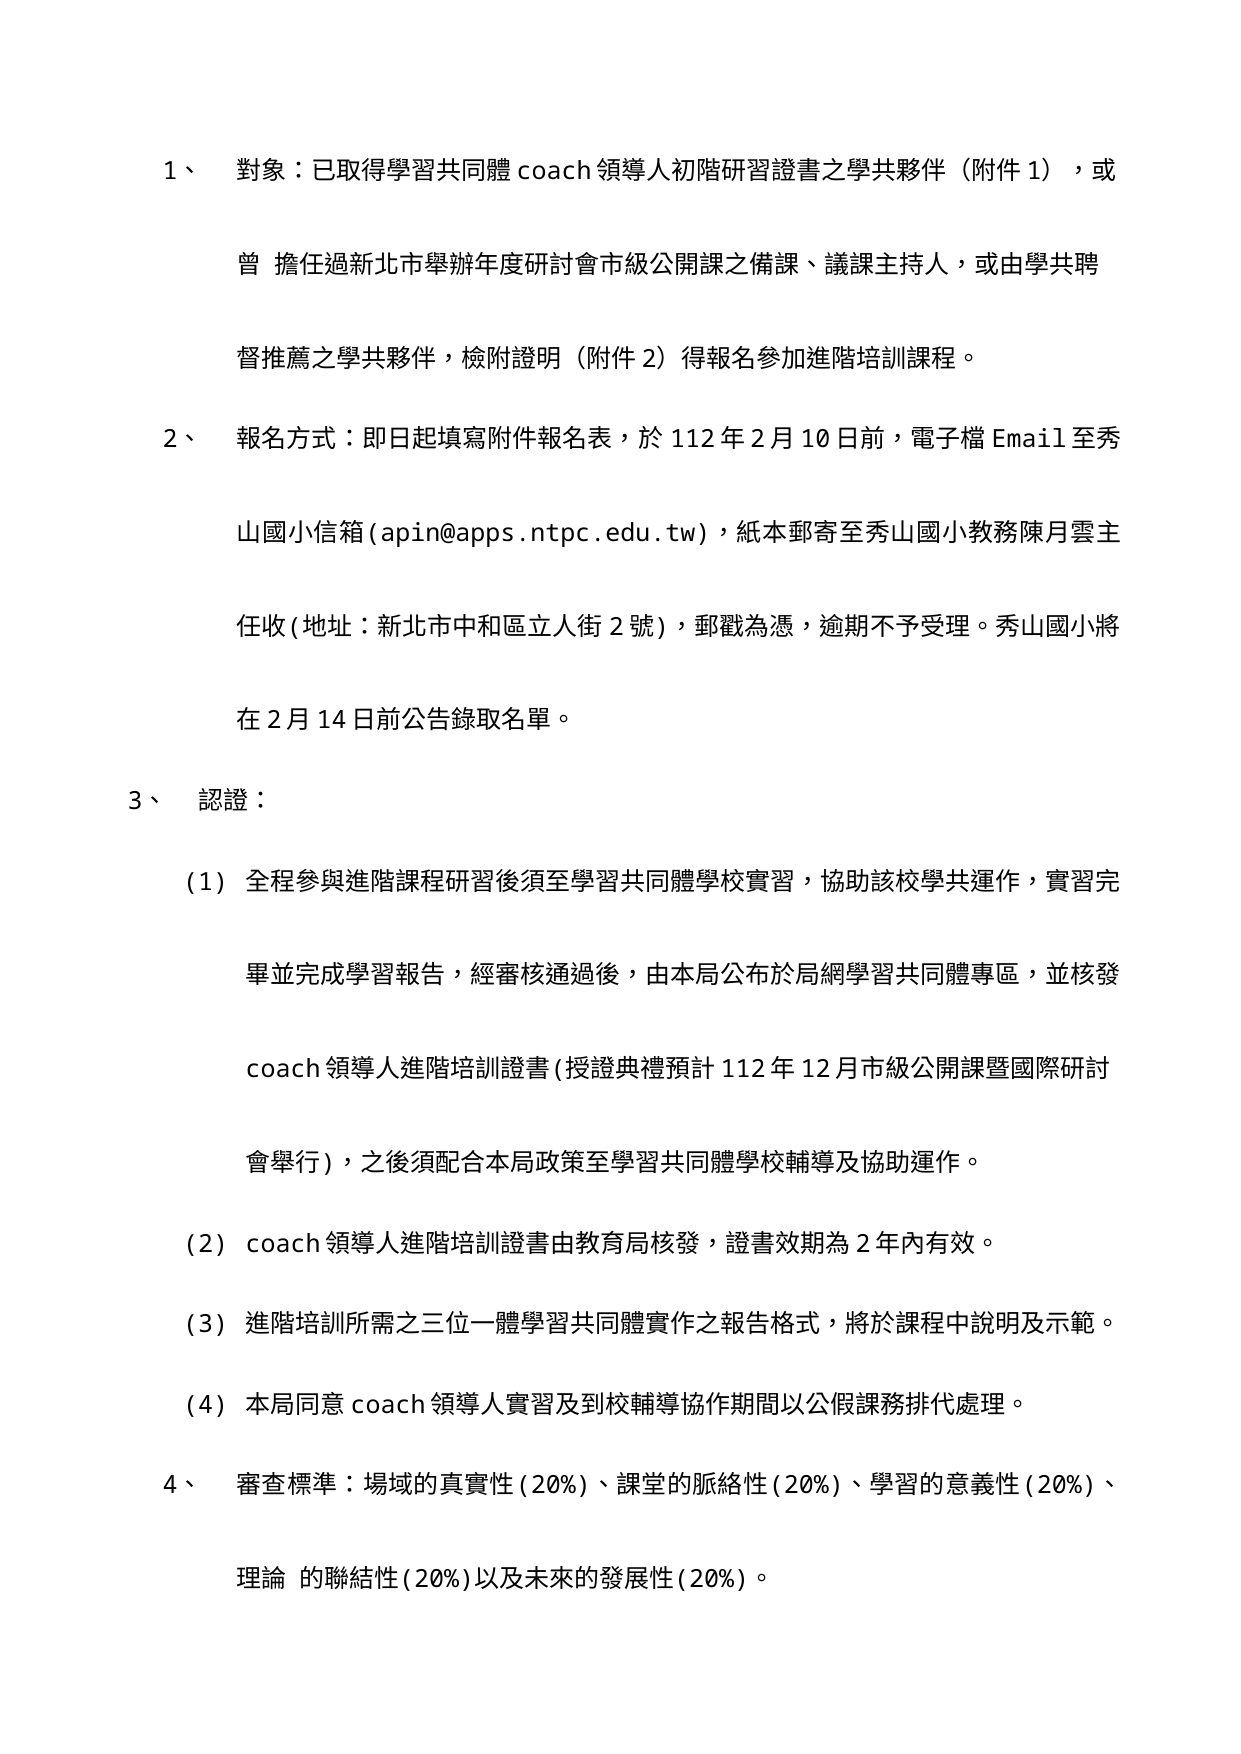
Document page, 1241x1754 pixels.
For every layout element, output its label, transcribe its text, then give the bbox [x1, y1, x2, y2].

list 對象：已取得學習共同體coach領導人初階研習證書之學共夥伴（附件1），或曾 擔任過新北市舉辦年度研討會市級公開課之備課、議課主持人，或由學共聘督推薦之學共夥伴，檢附證明（附件2）得報名參加進階培訓課程。 [162, 127, 1122, 377]
list 進階培訓所需之三位一體學習共同體實作之報告格式，將於課程中說明及示範。 [183, 1280, 1122, 1343]
list 審查標準：場域的真實性(20%)、課堂的脈絡性(20%)、學習的意義性(20%)、理論 的聯結性(20%)以及未來的發展性(20%)。 [162, 1441, 1122, 1598]
list 本局同意coach領導人實習及到校輔導協作期間以公假課務排代處理。 [183, 1361, 1122, 1423]
list 報名方式：即日起填寫附件報名表，於112年2月10日前，電子檔Email至秀山國小信箱(apin@apps.ntpc.edu.tw)，紙本郵寄至秀山國小教務陳月雲主任收(地址：新北市中和區立人街2號)，郵戳為憑，逾期不予受理。秀山國小將在2月14日前公告錄取名單。 [162, 395, 1122, 739]
list 全程參與進階課程研習後須至學習共同體學校實習，協助該校學共運作，實習完畢並完成學習報告，經審核通過後，由本局公布於局網學習共同體專區，並核發coach領導人進階培訓證書(授證典禮預計112年12月市級公開課暨國際研討會舉行)，之後須配合本局政策至學習共同體學校輔導及協助運作。 [183, 838, 1122, 1181]
list coach領導人進階培訓證書由教育局核發，證書效期為2年內有效。 [183, 1199, 1122, 1262]
list 認證： [127, 757, 1122, 819]
